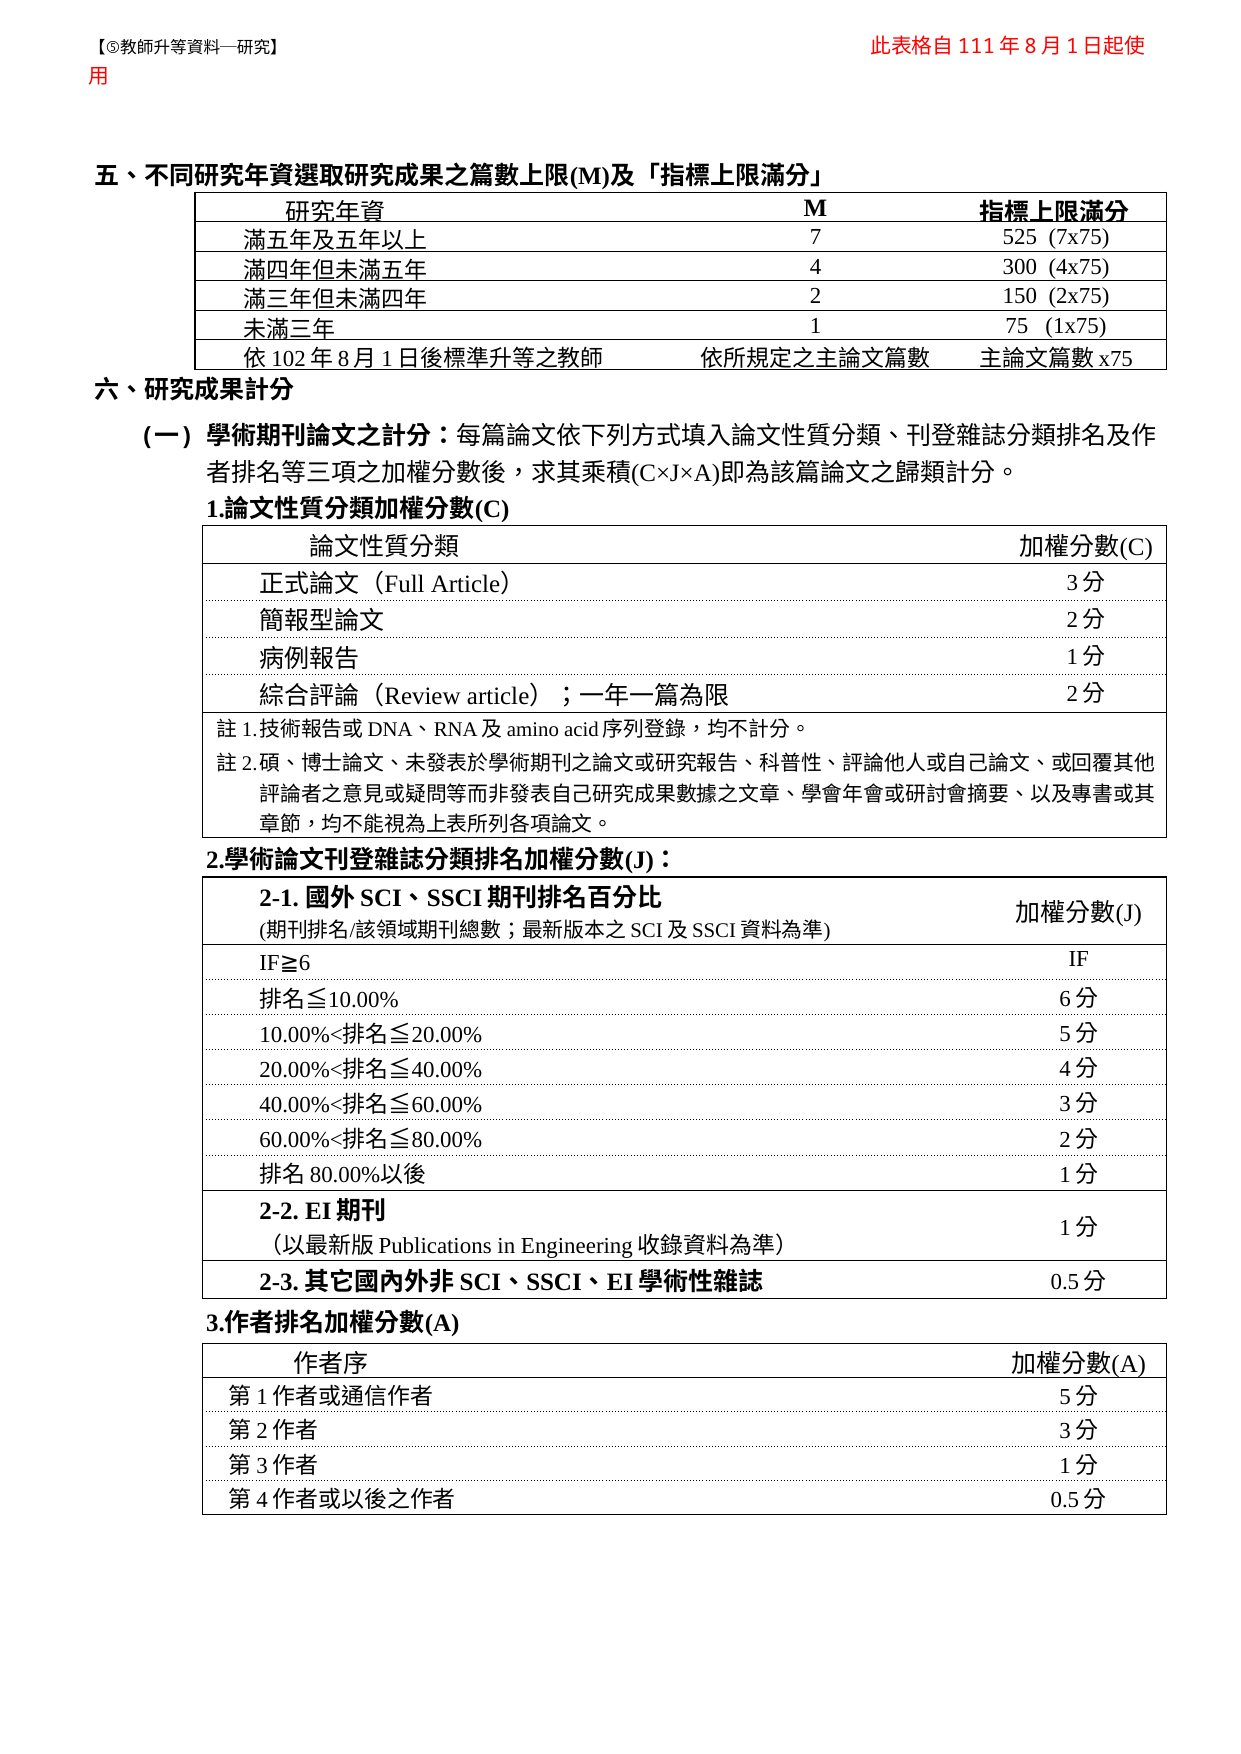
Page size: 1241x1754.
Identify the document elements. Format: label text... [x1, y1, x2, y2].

table_cell [92, 747, 136, 837]
table_cell 指標上限滿分 [945, 193, 1166, 221]
table_cell [136, 563, 202, 600]
table_cell [136, 1155, 202, 1189]
table_header 五、不同研究年資選取研究成果之篇數上限(M)及「指標上限滿分」 [92, 144, 1167, 192]
table_cell [92, 310, 194, 339]
table_cell 4 [685, 252, 945, 280]
table_cell 六、研究成果計分 [92, 369, 1167, 416]
table_cell [136, 1014, 202, 1049]
table_cell [136, 488, 203, 525]
table_cell [92, 251, 194, 280]
table_cell [136, 1190, 202, 1260]
table_cell [203, 526, 256, 562]
table_cell 2分 [990, 600, 1166, 637]
table_cell IF≧6 [256, 945, 990, 979]
table_cell 正式論文（Full Article） [256, 564, 990, 600]
table_cell [136, 1084, 202, 1119]
table_cell [136, 674, 202, 712]
table_cell 論文性質分類 [256, 526, 990, 562]
table_cell [92, 1298, 136, 1343]
table_cell [136, 1260, 202, 1297]
table_cell [203, 674, 256, 712]
table_cell 40.00%<排名≦60.00% [256, 1084, 990, 1119]
table_cell [92, 1260, 136, 1297]
table_cell 2-1. 國外SCI、SSCI期刊排名百分比 (期刊排名/該領域期刊總數；最新版本之SCI及SSCI資料為準) [256, 878, 990, 944]
table_cell [136, 1343, 202, 1377]
table_cell [92, 876, 136, 944]
table_cell 2-3. 其它國內外非SCI、SSCI、EI學術性雜誌 [256, 1261, 990, 1297]
table_cell [92, 600, 136, 637]
table_cell 依102年8月1日後標準升等之教師 [196, 340, 685, 368]
table_cell [136, 637, 202, 674]
table_cell [203, 1119, 256, 1154]
table_cell [136, 747, 202, 837]
table_cell IF [990, 945, 1166, 979]
table_cell [92, 525, 136, 562]
table_cell 滿四年但未滿五年 [196, 252, 685, 280]
table_cell 加權分數(A) [990, 1344, 1166, 1377]
table_cell 技術報告或DNA、RNA及amino acid序列登錄，均不計分。 [256, 713, 1166, 747]
table_cell 學術期刊論文之計分：每篇論文依下列方式填入論文性質分類、刊登雜誌分類排名及作者排名等三項之加權分數後，求其乘積(C×J×A)即為該篇論文之歸類計分。 [203, 416, 1167, 488]
table_cell [203, 1084, 256, 1119]
table_cell 1分 [990, 1155, 1166, 1189]
table_cell [92, 1084, 136, 1119]
table_cell 5分 [990, 1378, 1166, 1411]
table_cell [92, 1446, 136, 1480]
table_cell 未滿三年 [196, 311, 685, 339]
table_cell [136, 1119, 202, 1154]
table_cell 150 (2x75) [945, 281, 1166, 309]
table_cell 6分 [990, 979, 1166, 1014]
table_cell 2分 [990, 1119, 1166, 1154]
table_cell 5分 [990, 1014, 1166, 1049]
table_cell 1.論文性質分類加權分數(C) [203, 488, 1167, 525]
table_cell [136, 837, 203, 876]
table_cell 3分 [990, 1084, 1166, 1119]
table_cell 75 (1x75) [945, 311, 1166, 339]
table_cell [136, 979, 202, 1014]
table_cell 1分 [990, 637, 1166, 674]
table_cell 0.5分 [990, 1261, 1166, 1297]
table_cell [203, 1261, 256, 1297]
table_cell [203, 637, 256, 674]
table_cell [92, 1014, 136, 1049]
table_cell [92, 1049, 136, 1084]
table_cell 300 (4x75) [945, 252, 1166, 280]
table_cell 2分 [990, 674, 1166, 712]
table_cell 2 [685, 281, 945, 309]
table_cell 10.00%<排名≦20.00% [256, 1014, 990, 1049]
table_cell [203, 878, 256, 944]
table_cell 2-2. EI期刊 （以最新版Publications in Engineering收錄資料為準） [256, 1191, 990, 1260]
table_cell 研究年資 [196, 193, 685, 221]
table_cell [92, 1411, 136, 1446]
table_cell 3分 [990, 1411, 1166, 1446]
table_cell 4分 [990, 1049, 1166, 1084]
table_cell [203, 1049, 256, 1084]
table_cell 滿三年但未滿四年 [196, 281, 685, 309]
table_cell 註1. [203, 713, 256, 747]
table_cell [92, 221, 194, 251]
table_cell [92, 837, 136, 876]
table_cell [92, 712, 136, 747]
table_cell [203, 945, 256, 979]
table_cell 7 [685, 222, 945, 251]
table_cell [92, 1480, 136, 1514]
table_cell 主論文篇數x75 [945, 340, 1166, 368]
table_cell [136, 944, 202, 979]
table_cell 排名80.00%以後 [256, 1155, 990, 1189]
table_cell [92, 488, 136, 525]
table_cell [92, 1377, 136, 1411]
table_cell [136, 1377, 202, 1411]
table_cell [92, 280, 194, 309]
table_cell [136, 1446, 202, 1480]
table_cell [136, 525, 202, 562]
table_cell 滿五年及五年以上 [196, 222, 685, 251]
table_cell [136, 600, 202, 637]
table_cell [92, 1190, 136, 1260]
table_cell 1分 [990, 1191, 1166, 1260]
table_cell 第2作者 [203, 1411, 990, 1446]
table_cell 病例報告 [256, 637, 990, 674]
table_cell [92, 192, 194, 221]
table_cell 2.學術論文刊登雜誌分類排名加權分數(J)： [203, 838, 1167, 876]
table_cell 第3作者 [203, 1446, 990, 1480]
table_cell 排名≦10.00% [256, 979, 990, 1014]
table_cell 註2. [203, 747, 256, 837]
table_cell [136, 1480, 202, 1514]
table_cell [203, 564, 256, 600]
table_cell M [685, 193, 945, 221]
table_cell [92, 1119, 136, 1154]
table_cell 1 [685, 311, 945, 339]
table_cell [203, 1155, 256, 1189]
table_cell [136, 712, 202, 747]
table_cell [136, 876, 202, 944]
table_cell 20.00%<排名≦40.00% [256, 1049, 990, 1084]
table_cell 60.00%<排名≦80.00% [256, 1119, 990, 1154]
table_cell [136, 1411, 202, 1446]
table_cell 0.5分 [990, 1480, 1166, 1514]
table_cell [92, 1343, 136, 1377]
table_cell [92, 339, 194, 368]
table_cell 加權分數(J) [990, 878, 1166, 944]
table_cell 525 (7x75) [945, 222, 1166, 251]
table_cell [203, 600, 256, 637]
table_cell (一) [136, 416, 203, 488]
table_cell 3分 [990, 564, 1166, 600]
table_cell [136, 1298, 203, 1343]
table_cell [92, 979, 136, 1014]
table_cell 依所規定之主論文篇數 [685, 340, 945, 368]
table_cell [136, 1049, 202, 1084]
table_cell [203, 1191, 256, 1260]
table_cell [203, 979, 256, 1014]
table_cell [203, 1014, 256, 1049]
table_cell [92, 674, 136, 712]
table_cell [92, 416, 136, 488]
table_cell 1分 [990, 1446, 1166, 1480]
table_cell [92, 1155, 136, 1189]
table_cell 作者序 [203, 1344, 990, 1377]
table_cell 第4作者或以後之作者 [203, 1480, 990, 1514]
table_cell [92, 637, 136, 674]
table_cell 加權分數(C) [990, 526, 1166, 562]
table_cell 綜合評論（Review article）；一年一篇為限 [256, 674, 990, 712]
table_cell [92, 563, 136, 600]
table_cell 碩、博士論文、未發表於學術期刊之論文或研究報告、科普性、評論他人或自己論文、或回覆其他評論者之意見或疑問等而非發表自己研究成果數據之文章、學會年會或研討會摘要、以及專書或其章節，均不能視為上表所列各項論文。 [256, 747, 1166, 837]
table_cell 第1作者或通信作者 [203, 1378, 990, 1411]
table_cell 簡報型論文 [256, 600, 990, 637]
table_cell [92, 944, 136, 979]
table_cell 3.作者排名加權分數(A) [203, 1299, 1167, 1343]
